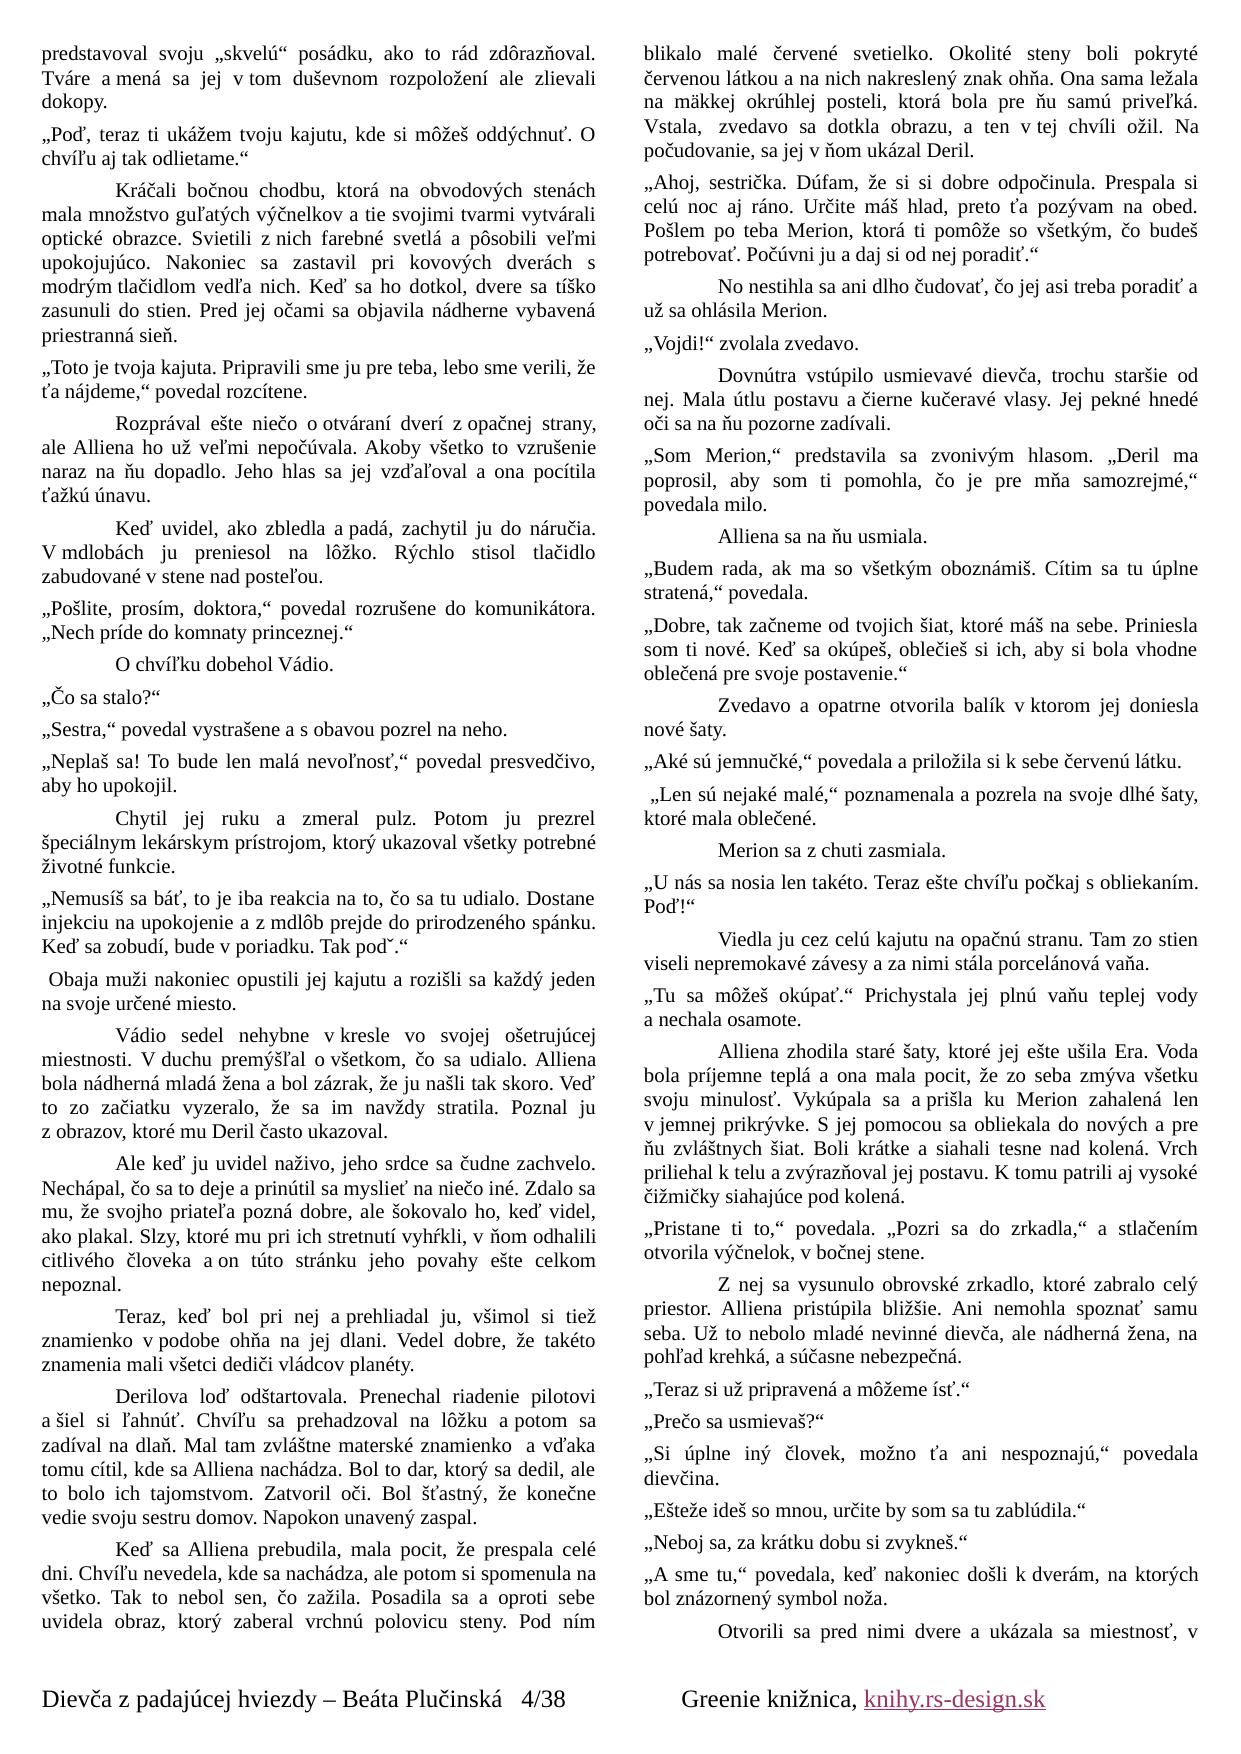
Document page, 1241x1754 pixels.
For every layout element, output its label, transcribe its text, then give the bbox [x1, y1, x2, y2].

text Rozprával ešte niečo o otváraní dverí z opačnej strany, ale Alliena ho už veľmi nepočúvala. Akoby všetko to vzrušenie naraz na ňu dopadlo. Jeho hlas sa jej vzďaľoval a ona pocítila ťažkú únavu. [41, 411, 596, 507]
text Kráčali bočnou chodbu, ktorá na obvodových stenách mala množstvo guľatých výčnelkov a tie svojimi tvarmi vytvárali optické obrazce. Svietili z nich farebné svetlá a pôsobili veľmi upokojujúco. Nakoniec sa zastavil pri kovových dverách s modrým tlačidlom vedľa nich. Keď sa ho dotkol, dvere sa tíško zasunuli do stien. Pred jej očami sa objavila nádherne vybavená priestranná sieň. [41, 178, 596, 347]
text Derilova loď odštartovala. Prenechal riadenie pilotovi a šiel si ľahnúť. Chvíľu sa prehadzoval na lôžku a potom sa zadíval na dlaň. Mal tam zvláštne materské znamienko a vďaka tomu cítil, kde sa Alliena nachádza. Bol to dar, ktorý sa dedil, ale to bolo ich tajomstvom. Zatvoril oči. Bol šťastný, že konečne vedie svoju sestru domov. Napokon unavený zaspal. [41, 1384, 596, 1529]
text „Čo sa stalo?“ [41, 685, 596, 709]
text „A sme tu,“ povedala, keď nakoniec došli k dverám, na ktorých bol znázornený symbol noža. [644, 1562, 1199, 1610]
text „U nás sa nosia len takéto. Teraz ešte chvíľu počkaj s obliekaním. Poď!“ [644, 870, 1199, 918]
text „Teraz si už pripravená a môžeme ísť.“ [644, 1377, 1199, 1401]
text „Budem rada, ak ma so všetkým oboznámiš. Cítim sa tu úplne stratená,“ povedala. [644, 556, 1199, 604]
text „Si úplne iný človek, možno ťa ani nespoznajú,“ povedala dievčina. [644, 1441, 1199, 1489]
text Alliena zhodila staré šaty, ktoré jej ešte ušila Era. Voda bola príjemne teplá a ona mala pocit, že zo seba zmýva všetku svoju minulosť. Vykúpala sa a prišla ku Merion zahalená len v jemnej prikrývke. S jej pomocou sa obliekala do nových a pre ňu zvláštnych šiat. Boli krátke a siahali tesne nad kolená. Vrch priliehal k telu a zvýrazňoval jej postavu. K tomu patrili aj vysoké čižmičky siahajúce pod kolená. [644, 1039, 1199, 1208]
text „Poď, teraz ti ukážem tvoju kajutu, kde si môžeš oddýchnuť. O chvíľu aj tak odlietame.“ [41, 122, 596, 170]
text Merion sa z chuti zasmiala. [644, 838, 1199, 862]
text „Som Merion,“ predstavila sa zvonivým hlasom. „Deril ma poprosil, aby som ti pomohla, čo je pre mňa samozrejmé,“ povedala milo. [644, 443, 1199, 516]
text „Nemusíš sa báť, to je iba reakcia na to, čo sa tu udialo. Dostane injekciu na upokojenie a z mdlôb prejde do prirodzeného spánku. Keď sa zobudí, bude v poriadku. Tak podˇ.“ [41, 886, 596, 958]
text Teraz, keď bol pri nej a prehliadal ju, všimol si tiež znamienko v podobe ohňa na jej dlani. Vedel dobre, že takéto znamenia mali všetci dediči vládcov planéty. [41, 1304, 596, 1376]
text Vádio sedel nehybne v kresle vo svojej ošetrujúcej miestnosti. V duchu premýšľal o všetkom, čo sa udialo. Alliena bola nádherná mladá žena a bol zázrak, že ju našli tak skoro. Veď to zo začiatku vyzeralo, že sa im navždy stratila. Poznal ju z obrazov, ktoré mu Deril často ukazoval. [41, 1023, 596, 1143]
text „Pošlite, prosím, doktora,“ povedal rozrušene do komunikátora. „Nech príde do komnaty princeznej.“ [41, 596, 596, 644]
text Keď uvidel, ako zbledla a padá, zachytil ju do náručia. V mdlobách ju preniesol na lôžko. Rýchlo stisol tlačidlo zabudované v stene nad posteľou. [41, 516, 596, 588]
text Otvorili sa pred nimi dvere a ukázala sa miestnosť, v [644, 1619, 1199, 1643]
text „Ahoj, sestrička. Dúfam, že si si dobre odpočinula. Prespala si celú noc aj ráno. Určite máš hlad, preto ťa pozývam na obed. Pošlem po teba Merion, ktorá ti pomôže so všetkým, čo budeš potrebovať. Počúvni ju a daj si od nej poradiť.“ [644, 170, 1199, 266]
text Zvedavo a opatrne otvorila balík v ktorom jej doniesla nové šaty. [644, 693, 1199, 741]
text No nestihla sa ani dlho čudovať, čo jej asi treba poradiť a už sa ohlásila Merion. [644, 274, 1199, 322]
text Chytil jej ruku a zmeral pulz. Potom ju prezrel špeciálnym lekárskym prístrojom, ktorý ukazoval všetky potrebné životné funkcie. [41, 806, 596, 878]
text „Prečo sa usmievaš?“ [644, 1409, 1199, 1433]
text „Vojdi!“ zvolala zvedavo. [644, 331, 1199, 355]
text O chvíľku dobehol Vádio. [41, 652, 596, 676]
text „Pristane ti to,“ povedala. „Pozri sa do zrkadla,“ a stlačením otvorila výčnelok, v bočnej stene. [644, 1216, 1199, 1264]
text „Neboj sa, za krátku dobu si zvykneš.“ [644, 1530, 1199, 1554]
text Z nej sa vysunulo obrovské zrkadlo, ktoré zabralo celý priestor. Alliena pristúpila bližšie. Ani nemohla spoznať samu seba. Už to nebolo mladé nevinné dievča, ale nádherná žena, na pohľad krehká, a súčasne nebezpečná. [644, 1272, 1199, 1368]
text Viedla ju cez celú kajutu na opačnú stranu. Tam zo stien viseli nepremokavé závesy a za nimi stála porcelánová vaňa. [644, 927, 1199, 975]
text „Ešteže ideš so mnou, určite by som sa tu zablúdila.“ [644, 1498, 1199, 1522]
text Obaja muži nakoniec opustili jej kajutu a rozišli sa každý jeden na svoje určené miesto. [41, 966, 596, 1014]
text „Len sú nejaké malé,“ poznamenala a pozrela na svoje dlhé šaty, ktoré mala oblečené. [644, 782, 1199, 830]
text „Neplaš sa! To bude len malá nevoľnosť,“ povedal presvedčivo, aby ho upokojil. [41, 749, 596, 797]
text blikalo malé červené svetielko. Okolité steny boli pokryté červenou látkou a na nich nakreslený znak ohňa. Ona sama ležala na mäkkej okrúhlej posteli, ktorá bola pre ňu samú priveľká. Vstala, zvedavo sa dotkla obrazu, a ten v tej chvíli ožil. Na počudovanie, sa jej v ňom ukázal Deril. [644, 41, 1199, 162]
text predstavoval svoju „skvelú“ posádku, ako to rád zdôrazňoval. Tváre a mená sa jej v tom duševnom rozpoložení ale zlievali dokopy. [41, 41, 596, 113]
text „Aké sú jemnučké,“ povedala a priložila si k sebe červenú látku. [644, 749, 1199, 773]
text Keď sa Alliena prebudila, mala pocit, že prespala celé dni. Chvíľu nevedela, kde sa nachádza, ale potom si spomenula na všetko. Tak to nebol sen, čo zažila. Posadila sa a oproti sebe uvidela obraz, ktorý zaberal vrchnú polovicu steny. Pod ním [41, 1537, 596, 1633]
text Ale keď ju uvidel naživo, jeho srdce sa čudne zachvelo. Nechápal, čo sa to deje a prinútil sa myslieť na niečo iné. Zdalo sa mu, že svojho priateľa pozná dobre, ale šokovalo ho, keď videl, ako plakal. Slzy, ktoré mu pri ich stretnutí vyhŕkli, v ňom odhalili citlivého človeka a on túto stránku jeho povahy ešte celkom nepoznal. [41, 1151, 596, 1296]
text „Tu sa môžeš okúpať.“ Prichystala jej plnú vaňu teplej vody a nechala osamote. [644, 983, 1199, 1031]
text „Sestra,“ povedal vystrašene a s obavou pozrel na neho. [41, 717, 596, 741]
text „Dobre, tak začneme od tvojich šiat, ktoré máš na sebe. Priniesla som ti nové. Keď sa okúpeš, oblečieš si ich, aby si bola vhodne oblečená pre svoje postavenie.“ [644, 612, 1199, 685]
text Dovnútra vstúpilo usmievavé dievča, trochu staršie od nej. Mala útlu postavu a čierne kučeravé vlasy. Jej pekné hnedé oči sa na ňu pozorne zadívali. [644, 363, 1199, 435]
text Alliena sa na ňu usmiala. [644, 524, 1199, 548]
text „Toto je tvoja kajuta. Pripravili sme ju pre teba, lebo sme verili, že ťa nájdeme,“ povedal rozcítene. [41, 355, 596, 403]
